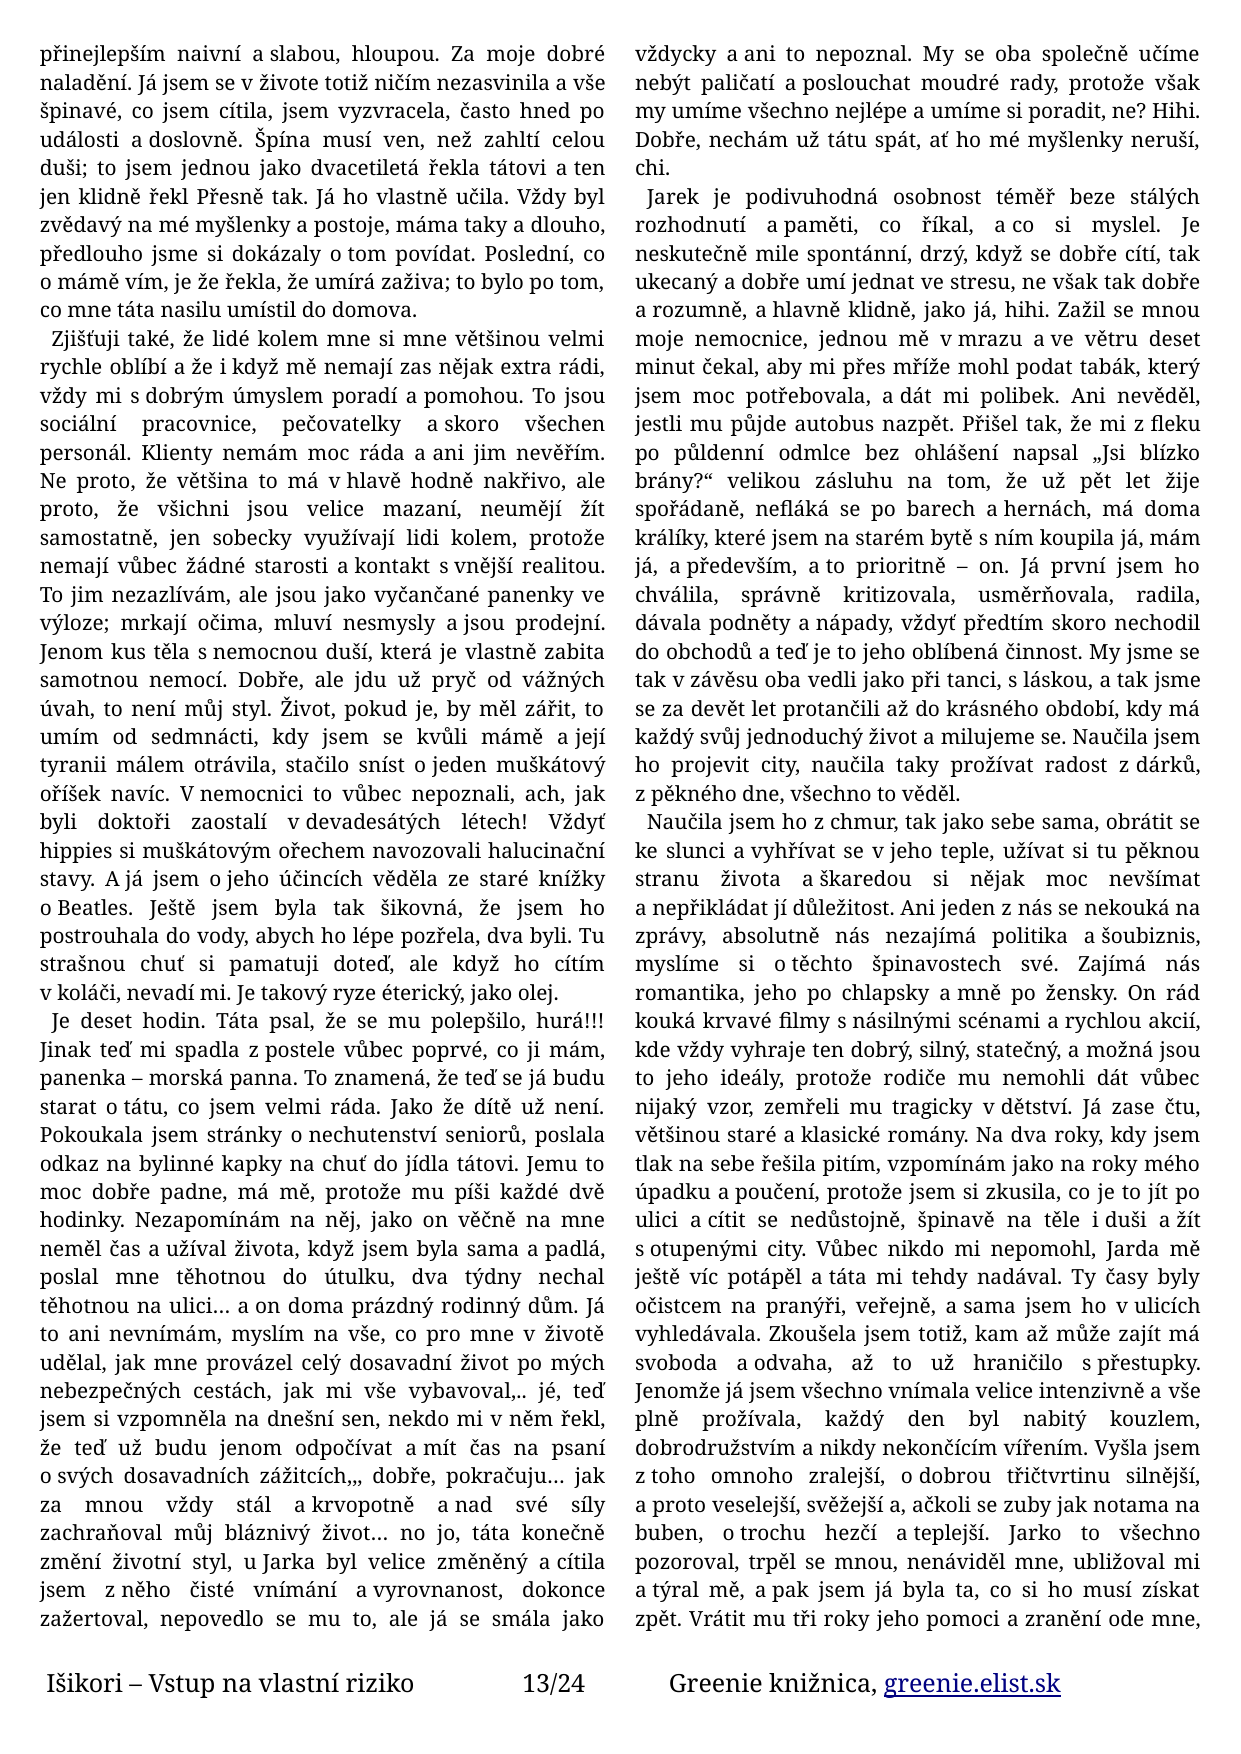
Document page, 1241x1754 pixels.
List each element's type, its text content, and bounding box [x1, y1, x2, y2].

text Je deset hodin. Táta psal, že se mu polepšilo, hurá!!! Jinak teď mi spadla z postele vůbec poprvé, co ji mám, panenka – morská panna. To znamená, že teď se já budu starat o tátu, co jsem velmi ráda. Jako že dítě už není. Pokoukala jsem stránky o nechutenství seniorů, poslala odkaz na bylinné kapky na chuť do jídla tátovi. Jemu to moc dobře padne, má mě, protože mu píši každé dvě hodinky. Nezapomínám na něj, jako on věčně na mne neměl čas a užíval života, když jsem byla sama a padlá, poslal mne těhotnou do útulku, dva týdny nechal těhotnou na ulici… a on doma prázdný rodinný dům. Já to ani nevnímám, myslím na vše, co pro mne v životě udělal, jak mne provázel celý dosavadní život po mých nebezpečných cestách, jak mi vše vybavoval,.. jé, teď jsem si vzpomněla na dnešní sen, nekdo mi v něm řekl, že teď už budu jenom odpočívat a mít čas na psaní o svých dosavadních zážitcích,,, dobře, pokračuju… jak za mnou vždy stál a krvopotně a nad své síly zachraňoval můj bláznivý život… no jo, táta konečně změní životní styl, u Jarka byl velice změněný a cítila jsem z něho čisté vnímání a vyrovnanost, dokonce zažertoval, nepovedlo se mu to, ale já se smála jako [39, 1006, 605, 1632]
text přinejlepším naivní a slabou, hloupou. Za moje dobré naladění. Já jsem se v živote totiž ničím nezasvinila a vše špinavé, co jsem cítila, jsem vyzvracela, často hned po události a doslovně. Špína musí ven, než zahltí celou duši; to jsem jednou jako dvacetiletá řekla tátovi a ten jen klidně řekl Přesně tak. Já ho vlastně učila. Vždy byl zvědavý na mé myšlenky a postoje, máma taky a dlouho, předlouho jsme si dokázaly o tom povídat. Poslední, co o mámě vím, je že řekla, že umírá zaživa; to bylo po tom, co mne táta nasilu umístil do domova. [39, 39, 605, 324]
text Zjišťuji také, že lidé kolem mne si mne většinou velmi rychle oblíbí a že i když mě nemají zas nějak extra rádi, vždy mi s dobrým úmyslem poradí a pomohou. To jsou sociální pracovnice, pečovatelky a skoro všechen personál. Klienty nemám moc ráda a ani jim nevěřím. Ne proto, že většina to má v hlavě hodně nakřivo, ale proto, že všichni jsou velice mazaní, neumějí žít samostatně, jen sobecky využívají lidi kolem, protože nemají vůbec žádné starosti a kontakt s vnější realitou. To jim nezazlívám, ale jsou jako vyčančané panenky ve výloze; mrkají očima, mluví nesmysly a jsou prodejní. Jenom kus těla s nemocnou duší, která je vlastně zabita samotnou nemocí. Dobře, ale jdu už pryč od vážných úvah, to není můj styl. Život, pokud je, by měl zářit, to umím od sedmnácti, kdy jsem se kvůli mámě a její tyranii málem otrávila, stačilo sníst o jeden muškátový oříšek navíc. V nemocnici to vůbec nepoznali, ach, jak byli doktoři zaostalí v devadesátých létech! Vždyť hippies si muškátovým ořechem navozovali halucinační stavy. A já jsem o jeho účincích věděla ze staré knížky o Beatles. Ještě jsem byla tak šikovná, že jsem ho postrouhala do vody, abych ho lépe pozřela, dva byli. Tu strašnou chuť si pamatuji doteď, ale když ho cítím v koláči, nevadí mi. Je takový ryze éterický, jako olej. [39, 324, 605, 1006]
text Jarek je podivuhodná osobnost téměř beze stálých rozhodnutí a paměti, co říkal, a co si myslel. Je neskutečně mile spontánní, drzý, když se dobře cítí, tak ukecaný a dobře umí jednat ve stresu, ne však tak dobře a rozumně, a hlavně klidně, jako já, hihi. Zažil se mnou moje nemocnice, jednou mě v mrazu a ve větru deset minut čekal, aby mi přes mříže mohl podat tabák, který jsem moc potřebovala, a dát mi polibek. Ani nevěděl, jestli mu půjde autobus nazpět. Přišel tak, že mi z fleku po půldenní odmlce bez ohlášení napsal „Jsi blízko brány?“ velikou zásluhu na tom, že už pět let žije spořádaně, nefláká se po barech a hernách, má doma králíky, které jsem na starém bytě s ním koupila já, mám já, a především, a to prioritně – on. Já první jsem ho chválila, správně kritizovala, usměrňovala, radila, dávala podněty a nápady, vždyť předtím skoro nechodil do obchodů a teď je to jeho oblíbená činnost. My jsme se tak v závěsu oba vedli jako při tanci, s láskou, a tak jsme se za devět let protančili až do krásného období, kdy má každý svůj jednoduchý život a milujeme se. Naučila jsem ho projevit city, naučila taky prožívat radost z dárků, z pěkného dne, všechno to věděl. [635, 182, 1201, 807]
text Naučila jsem ho z chmur, tak jako sebe sama, obrátit se ke slunci a vyhřívat se v jeho teple, užívat si tu pěknou stranu života a škaredou si nějak moc nevšímat a nepřikládat jí důležitost. Ani jeden z nás se nekouká na zprávy, absolutně nás nezajímá politika a šoubiznis, myslíme si o těchto špinavostech své. Zajímá nás romantika, jeho po chlapsky a mně po žensky. On rád kouká krvavé filmy s násilnými scénami a rychlou akcií, kde vždy vyhraje ten dobrý, silný, statečný, a možná jsou to jeho ideály, protože rodiče mu nemohli dát vůbec nijaký vzor, zemřeli mu tragicky v dětství. Já zase čtu, většinou staré a klasické romány. Na dva roky, kdy jsem tlak na sebe řešila pitím, vzpomínám jako na roky mého úpadku a poučení, protože jsem si zkusila, co je to jít po ulici a cítit se nedůstojně, špinavě na těle i duši a žít s otupenými city. Vůbec nikdo mi nepomohl, Jarda mě ještě víc potápěl a táta mi tehdy nadával. Ty časy byly očistcem na pranýři, veřejně, a sama jsem ho v ulicích vyhledávala. Zkoušela jsem totiž, kam až může zajít má svoboda a odvaha, až to už hraničilo s přestupky. Jenomže já jsem všechno vnímala velice intenzivně a vše plně prožívala, každý den byl nabitý kouzlem, dobrodružstvím a nikdy nekončícím vířením. Vyšla jsem z toho omnoho zralejší, o dobrou třičtvrtinu silnější, a proto veselejší, svěžejší a, ačkoli se zuby jak notama na buben, o trochu hezčí a teplejší. Jarko to všechno pozoroval, trpěl se mnou, nenáviděl mne, ubližoval mi a týral mě, a pak jsem já byla ta, co si ho musí získat zpět. Vrátit mu tři roky jeho pomoci a zranění ode mne, [635, 807, 1201, 1632]
text vždycky a ani to nepoznal. My se oba společně učíme nebýt paličatí a poslouchat moudré rady, protože však my umíme všechno nejlépe a umíme si poradit, ne? Hihi. Dobře, nechám už tátu spát, ať ho mé myšlenky neruší, chi. [635, 39, 1201, 182]
